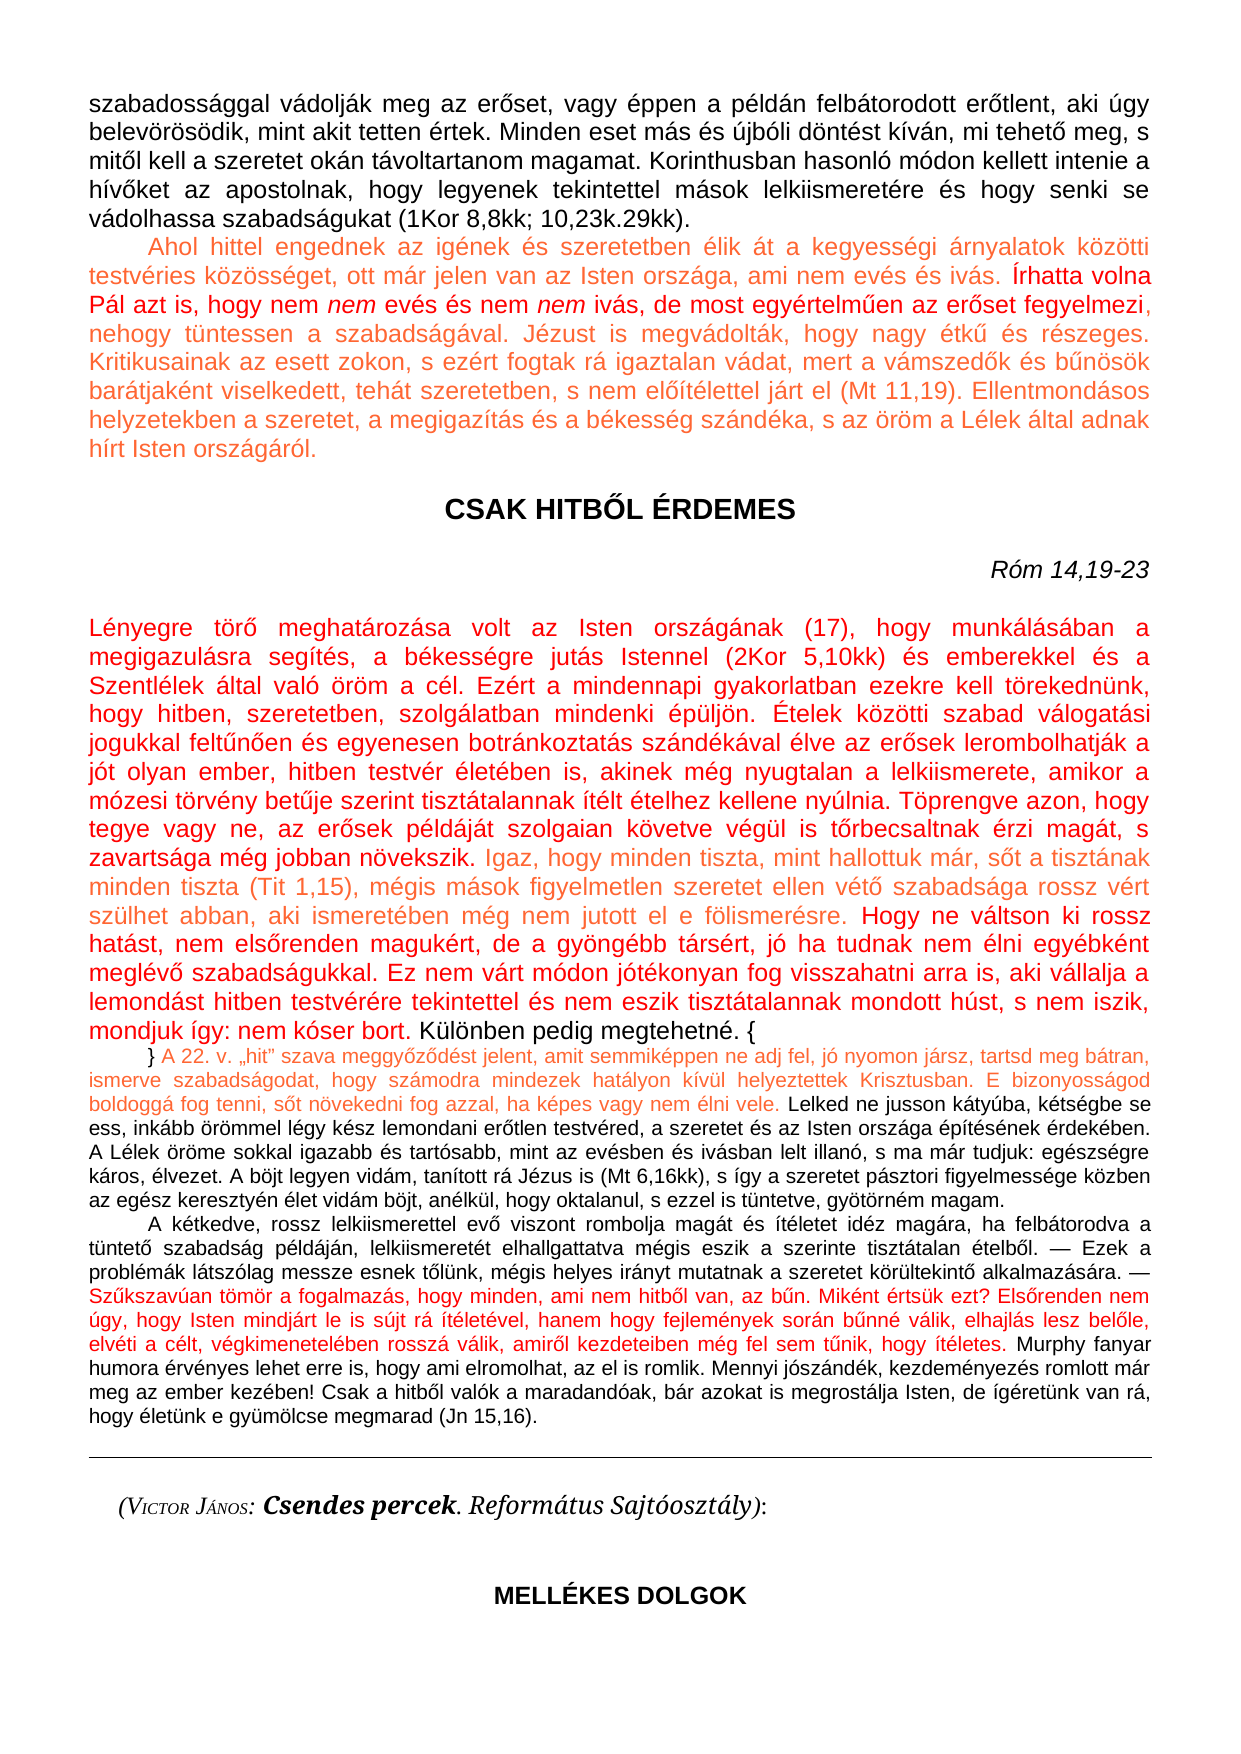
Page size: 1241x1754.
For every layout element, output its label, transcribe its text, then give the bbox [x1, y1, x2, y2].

text } A 22. v. „hit” szava meggyőződést jelent, amit semmiképpen ne adj fel, jó nyomon jársz, tartsd meg bátran, ismerve szabadságodat, hogy számodra mindezek hatályon kívül helyeztettek Krisztusban. E bizonyosságod boldoggá fog tenni, sőt növekedni fog azzal, ha képes vagy nem élni vele. Lelked ne jusson kátyúba, kétségbe se ess, inkább örömmel légy kész lemondani erőtlen testvéred, a szeretet és az Isten országa építésének érdekében. A Lélek öröme sokkal igazabb és tartósabb, mint az evésben és ivásban lelt illanó, s ma már tudjuk: egészségre káros, élvezet. A böjt legyen vidám, tanított rá Jézus is (Mt 6,16kk), s így a szeretet pásztori figyelmessége közben az egész keresztyén élet vidám böjt, anélkül, hogy oktalanul, s ezzel is tüntetve, gyötörném magam. [88, 1044, 1152, 1212]
text MELLÉKES DOLGOK [88, 1581, 1152, 1609]
text Lényegre törő meghatározása volt az Isten országának (17), hogy munkálásában a megigazulásra segítés, a békességre jutás Istennel (2Kor 5,10kk) és emberekkel és a Szentlélek által való öröm a cél. Ezért a mindennapi gyakorlatban ezekre kell törekednünk, hogy hitben, szeretetben, szolgálatban mindenki épüljön. Ételek közötti szabad válogatási jogukkal feltűnően és egyenesen botránkoztatás szándékával élve az erősek lerombolhatják a jót olyan ember, hitben testvér életében is, akinek még nyugtalan a lelkiismerete, amikor a mózesi törvény betűje szerint tisztátalannak ítélt ételhez kellene nyúlnia. Töprengve azon, hogy tegye vagy ne, az erősek példáját szolgaian követve végül is tőrbecsaltnak érzi magát, s zavartsága még jobban növekszik. Igaz, hogy minden tiszta, mint hallottuk már, sőt a tisztának minden tiszta (Tit 1,15), mégis mások figyelmetlen szeretet ellen vétő szabadsága rossz vért szülhet abban, aki ismeretében még nem jutott el e fölismerésre. Hogy ne váltson ki rossz hatást, nem elsőrenden magukért, de a gyöngébb társért, jó ha tudnak nem élni egyébként meglévő szabadságukkal. Ez nem várt módon jótékonyan fog visszahatni arra is, aki vállalja a lemondást hitben testvérére tekintettel és nem eszik tisztátalannak mondott húst, s nem iszik, mondjuk így: nem kóser bort. Különben pedig megtehetné. { [88, 613, 1152, 1044]
text A kétkedve, rossz lelkiismerettel evő viszont rombolja magát és ítéletet idéz magára, ha felbátorodva a tüntető szabadság példáján, lelkiismeretét elhallgattatva mégis eszik a szerinte tisztátalan ételből. ― Ezek a problémák látszólag messze esnek tőlünk, mégis helyes irányt mutatnak a szeretet körültekintő alkalmazására. ― Szűkszavúan tömör a fogalmazás, hogy minden, ami nem hitből van, az bűn. Miként értsük ezt? Elsőrenden nem úgy, hogy Isten mindjárt le is sújt rá ítéletével, hanem hogy fejlemények során bűnné válik, elhajlás lesz belőle, elvéti a célt, végkimenetelében rosszá válik, amiről kezdeteiben még fel sem tűnik, hogy ítéletes. Murphy fanyar humora érvényes lehet erre is, hogy ami elromolhat, az el is romlik. Mennyi jószándék, kezdeményezés romlott már meg az ember kezében! Csak a hitből valók a maradandóak, bár azokat is megrostálja Isten, de ígéretünk van rá, hogy életünk e gyümölcse megmarad (Jn 15,16). [88, 1212, 1152, 1428]
text szabadossággal vádolják meg az erőset, vagy éppen a példán felbátorodott erőtlent, aki úgy belevörösödik, mint akit tetten értek. Minden eset más és újbóli döntést kíván, mi tehető meg, s mitől kell a szeretet okán távoltartanom magamat. Korinthusban hasonló módon kellett intenie a hívőket az apostolnak, hogy legyenek tekintettel mások lelkiismeretére és hogy senki se vádolhassa szabadságukat (1Kor 8,8kk; 10,23k.29kk). [88, 88, 1152, 232]
text Róm 14,19-23 [88, 555, 1152, 584]
text CSAK HITBŐL ÉRDEMES [88, 492, 1152, 526]
text (Victor János: Csendes percek. Református Sajtóosztály): [88, 1458, 1152, 1551]
text Ahol hittel engednek az igének és szeretetben élik át a kegyességi árnyalatok közötti testvéries közösséget, ott már jelen van az Isten országa, ami nem evés és ivás. Írhatta volna Pál azt is, hogy nem nem evés és nem nem ivás, de most egyértelműen az erőset fegyelmezi, nehogy tüntessen a szabadságával. Jézust is megvádolták, hogy nagy étkű és részeges. Kritikusainak az esett zokon, s ezért fogtak rá igaztalan vádat, mert a vámszedők és bűnösök barátjaként viselkedett, tehát szeretetben, s nem előítélettel járt el (Mt 11,19). Ellentmondásos helyzetekben a szeretet, a megigazítás és a békesség szándéka, s az öröm a Lélek által adnak hírt Isten országáról. [88, 232, 1152, 462]
